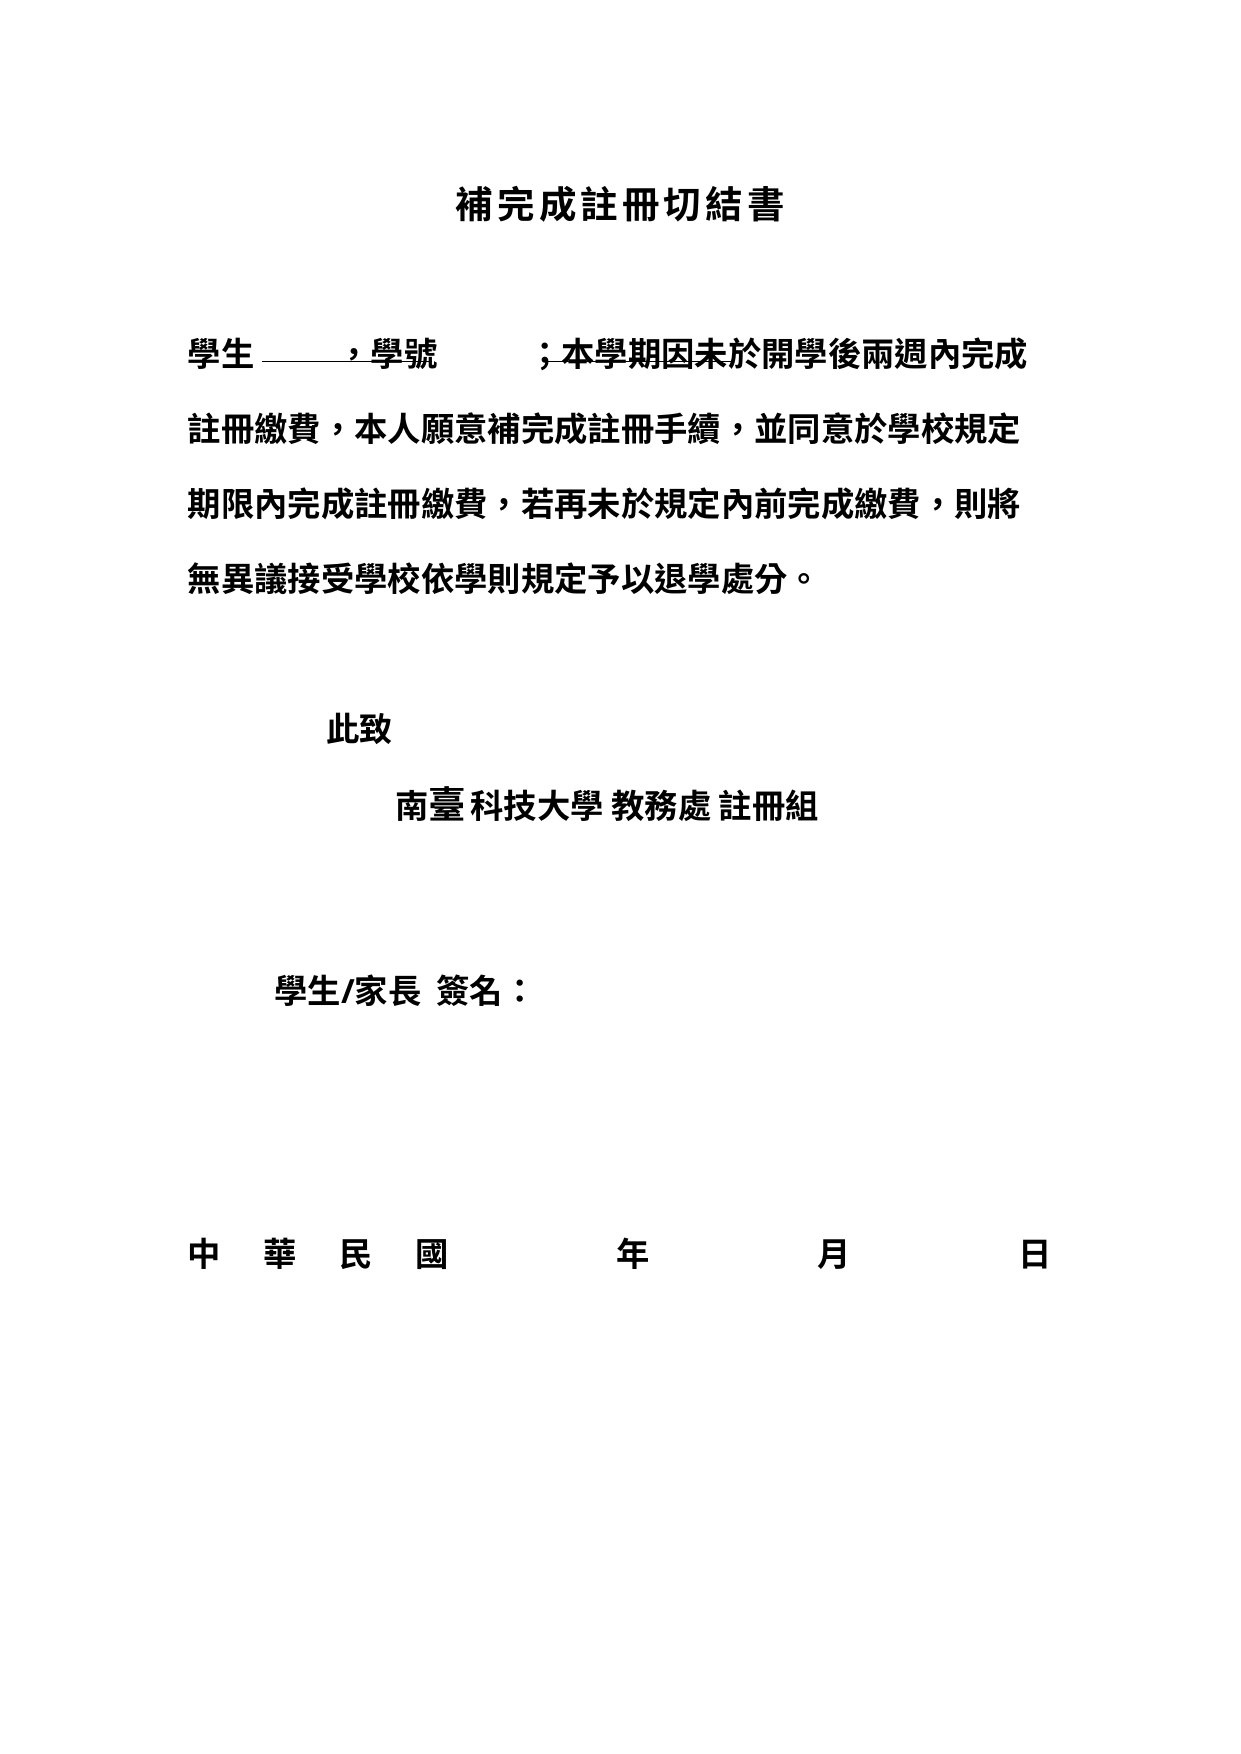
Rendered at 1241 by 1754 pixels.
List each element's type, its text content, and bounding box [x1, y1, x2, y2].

text 學生 ，學號 ；本學期因未於開學後兩週內完成註冊繳費，本人願意補完成註冊手續，並同意於學校規定期限內完成註冊繳費，若再未於規定內前完成繳費，則將無異議接受學校依學則規定予以退學處分。 [187, 314, 1053, 614]
text 中 華 民 國 年 月 日 [187, 1214, 1053, 1289]
text 學生/家長 簽名： [187, 952, 1053, 1027]
text 南臺科技大學 教務處 註冊組 [187, 764, 1053, 839]
text 補完成註冊切結書 [187, 164, 1053, 239]
text 此致 [187, 689, 1053, 764]
